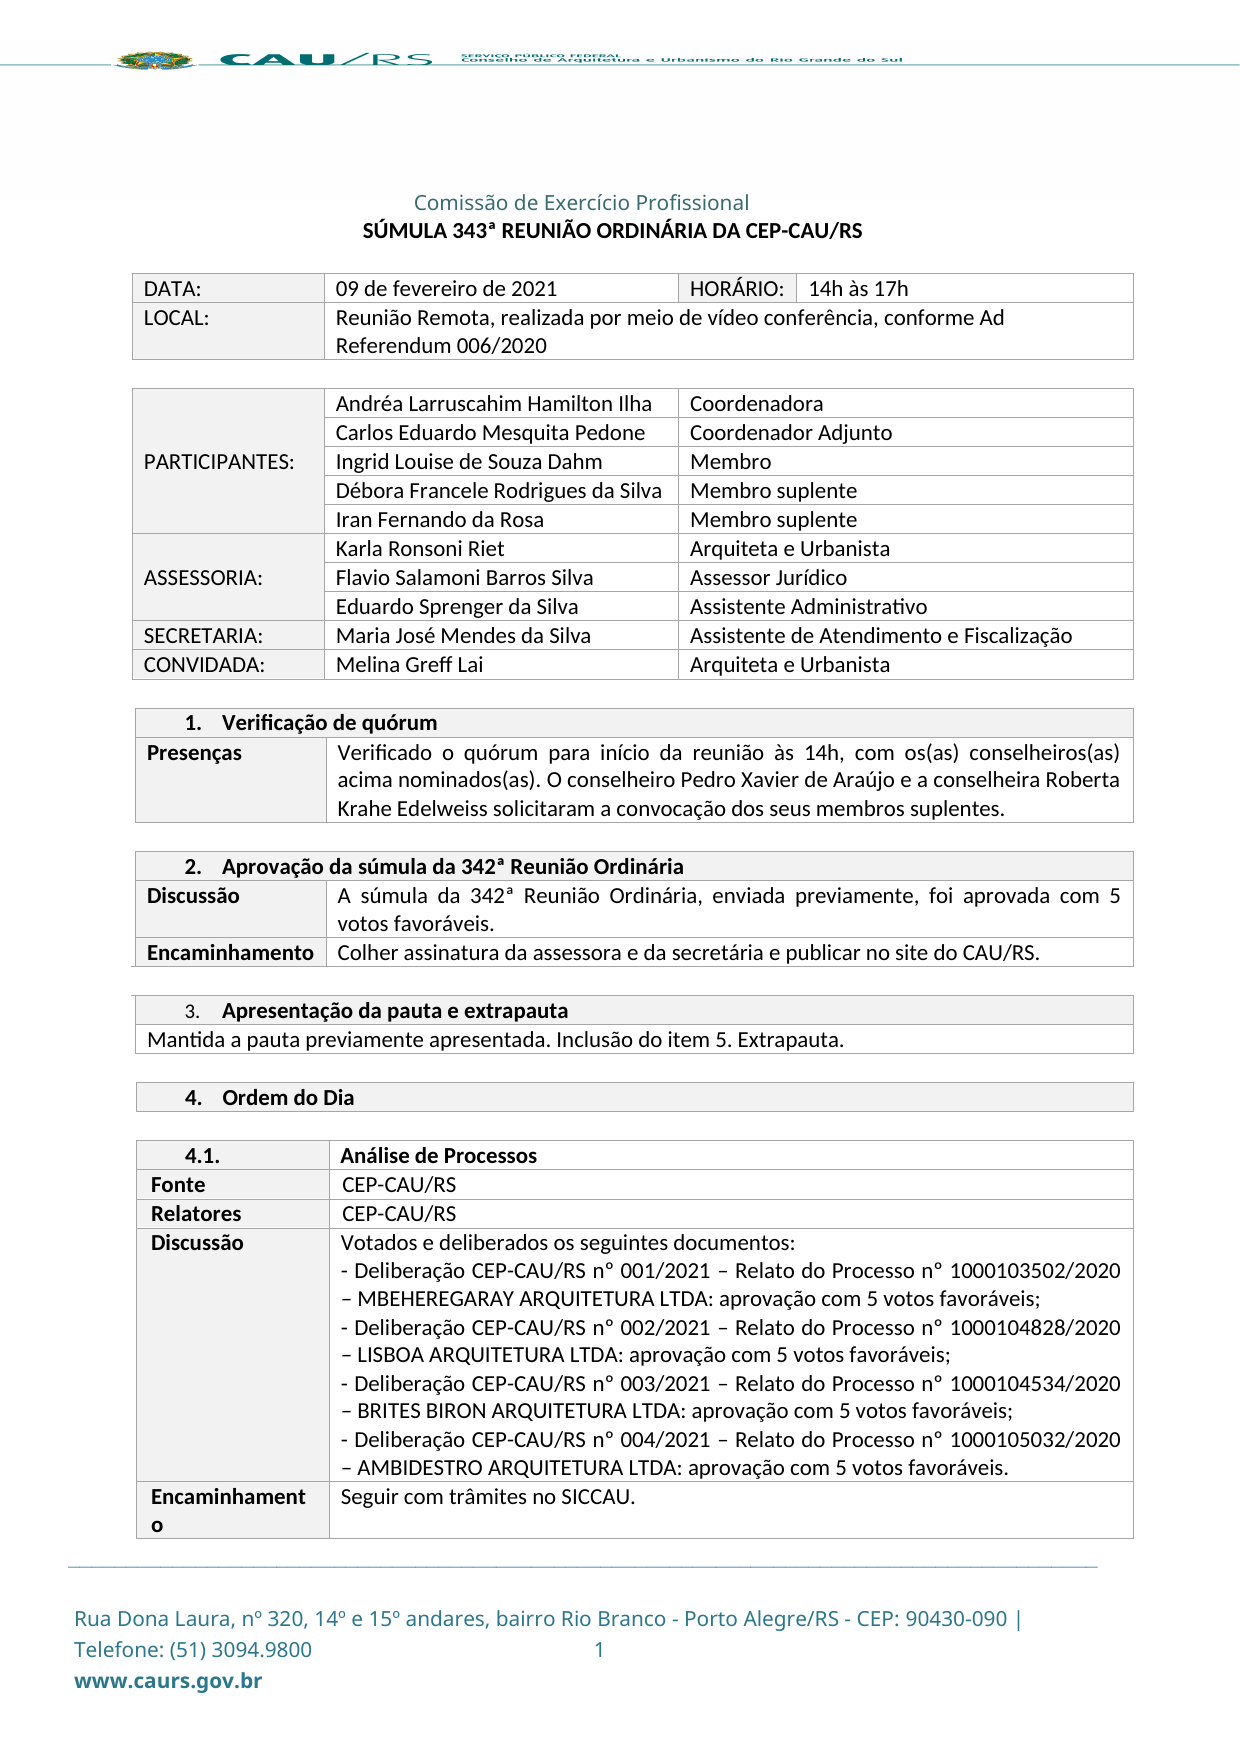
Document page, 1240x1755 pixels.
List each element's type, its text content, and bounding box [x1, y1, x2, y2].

table_header PARTICIPANTES: [133, 389, 324, 533]
table_cell Fonte [137, 1170, 329, 1198]
table_cell CEP-CAU/RS [330, 1170, 1133, 1198]
table_cell Melina Greff Lai [325, 650, 678, 678]
table_cell Seguir com trâmites no SICCAU. [330, 1482, 1133, 1538]
table_cell [131, 851, 135, 880]
table_cell Flavio Salamoni Barros Silva [325, 563, 678, 591]
table_cell [131, 880, 135, 937]
table_cell CEP-CAU/RS [330, 1200, 1133, 1227]
table_header Verificação de quórum [136, 709, 1133, 737]
table_cell [131, 737, 135, 822]
table_cell Colher assinatura da assessora e da secretária e publicar no site do CAU/RS. [327, 938, 1133, 966]
table_cell Apresentação da pauta e extrapauta [136, 996, 1133, 1024]
table_cell ASSESSORIA: [133, 534, 324, 620]
table_cell Encaminhamento [137, 1482, 329, 1538]
table_cell Discussão [137, 1229, 329, 1481]
table_cell Iran Fernando da Rosa [325, 505, 678, 533]
table_cell [131, 1199, 136, 1227]
table_cell Votados e deliberados os seguintes documentos: - Deliberação CEP-CAU/RS nº 001/2021 – Relato do Processo nº 1000103502/2020 – MBEHEREGARAY ARQUITETURA LTDA: aprovação com 5 votos favoráveis; - Deliberação CEP-CAU/RS nº 002/2021 – Relato do Processo nº 1000104828/2020 – LISBOA ARQUITETURA LTDA: aprovação com 5 votos favoráveis; - Deliberação CEP-CAU/RS nº 003/2021 – Relato do Processo nº 1000104534/2020 – BRITES BIRON ARQUITETURA LTDA: aprovação com 5 votos favoráveis; - Deliberação CEP-CAU/RS nº 004/2021 – Relato do Processo nº 1000105032/2020 – AMBIDESTRO ARQUITETURA LTDA: aprovação com 5 votos favoráveis. [330, 1229, 1133, 1481]
table_cell Verificado o quórum para início da reunião às 14h, com os(as) conselheiros(as) acima nominados(as). O conselheiro Pedro Xavier de Araújo e a conselheira Roberta Krahe Edelweiss solicitaram a convocação dos seus membros suplentes. [327, 738, 1133, 822]
table_cell [131, 1481, 136, 1538]
table_cell Coordenador Adjunto [679, 418, 1133, 446]
table_header 14h às 17h [797, 274, 1133, 302]
table_cell Ingrid Louise de Souza Dahm [325, 447, 678, 475]
table_cell Assistente Administrativo [679, 592, 1133, 620]
table_cell Membro [679, 447, 1133, 475]
table_cell Débora Francele Rodrigues da Silva [325, 476, 678, 504]
table_header HORÁRIO: [679, 274, 796, 302]
table_cell Assessor Jurídico [679, 563, 1133, 591]
table_header Andréa Larruscahim Hamilton Ilha [325, 389, 678, 417]
table_header Ordem do Dia [137, 1083, 1133, 1111]
table_cell Arquiteta e Urbanista [679, 534, 1133, 562]
table_cell [131, 1228, 136, 1481]
table_cell Mantida a pauta previamente apresentada. Inclusão do item 5. Extrapauta. [136, 1025, 1133, 1053]
table_cell [131, 822, 136, 851]
table_cell Discussão [136, 881, 326, 937]
table_cell [131, 937, 135, 966]
table_cell Karla Ronsoni Riet [325, 534, 678, 562]
table_cell [131, 1140, 136, 1169]
table_cell [131, 967, 1133, 995]
table_cell LOCAL: [133, 303, 324, 359]
table_cell [136, 823, 1133, 851]
table_cell Reunião Remota, realizada por meio de vídeo conferência, conforme Ad Referendum 006/2020 [325, 303, 1133, 359]
table_header Coordenadora [679, 389, 1133, 417]
table_cell SECRETARIA: [133, 621, 324, 649]
table_cell Maria José Mendes da Silva [325, 621, 678, 649]
table_header 09 de fevereiro de 2021 [325, 274, 678, 302]
table_cell CONVIDADA: [133, 650, 324, 678]
table_cell Análise de Processos [330, 1141, 1133, 1169]
table_cell [131, 996, 135, 1024]
table_header DATA: [133, 274, 324, 302]
table_cell [131, 1024, 135, 1053]
table_cell [137, 1141, 329, 1169]
table_cell Aprovação da súmula da 342ª Reunião Ordinária [136, 852, 1133, 880]
table_cell Membro suplente [679, 476, 1133, 504]
table_cell Encaminhamento [136, 938, 326, 966]
table_cell A súmula da 342ª Reunião Ordinária, enviada previamente, foi aprovada com 5 votos favoráveis. [327, 881, 1133, 937]
table_cell Assistente de Atendimento e Fiscalização [679, 621, 1133, 649]
table_header [131, 1082, 136, 1111]
table_cell [131, 1111, 136, 1140]
table_cell Membro suplente [679, 505, 1133, 533]
table_cell Relatores [137, 1200, 329, 1227]
table_cell Eduardo Sprenger da Silva [325, 592, 678, 620]
table_header [131, 708, 135, 737]
table_cell Presenças [136, 738, 326, 822]
table_cell Arquiteta e Urbanista [679, 650, 1133, 678]
table_cell [131, 1169, 136, 1198]
table_cell [136, 1112, 1133, 1140]
text SÚMULA 343ª REUNIÃO ORDINÁRIA DA CEP-CAU/RS [133, 217, 1093, 244]
table_cell Carlos Eduardo Mesquita Pedone [325, 418, 678, 446]
